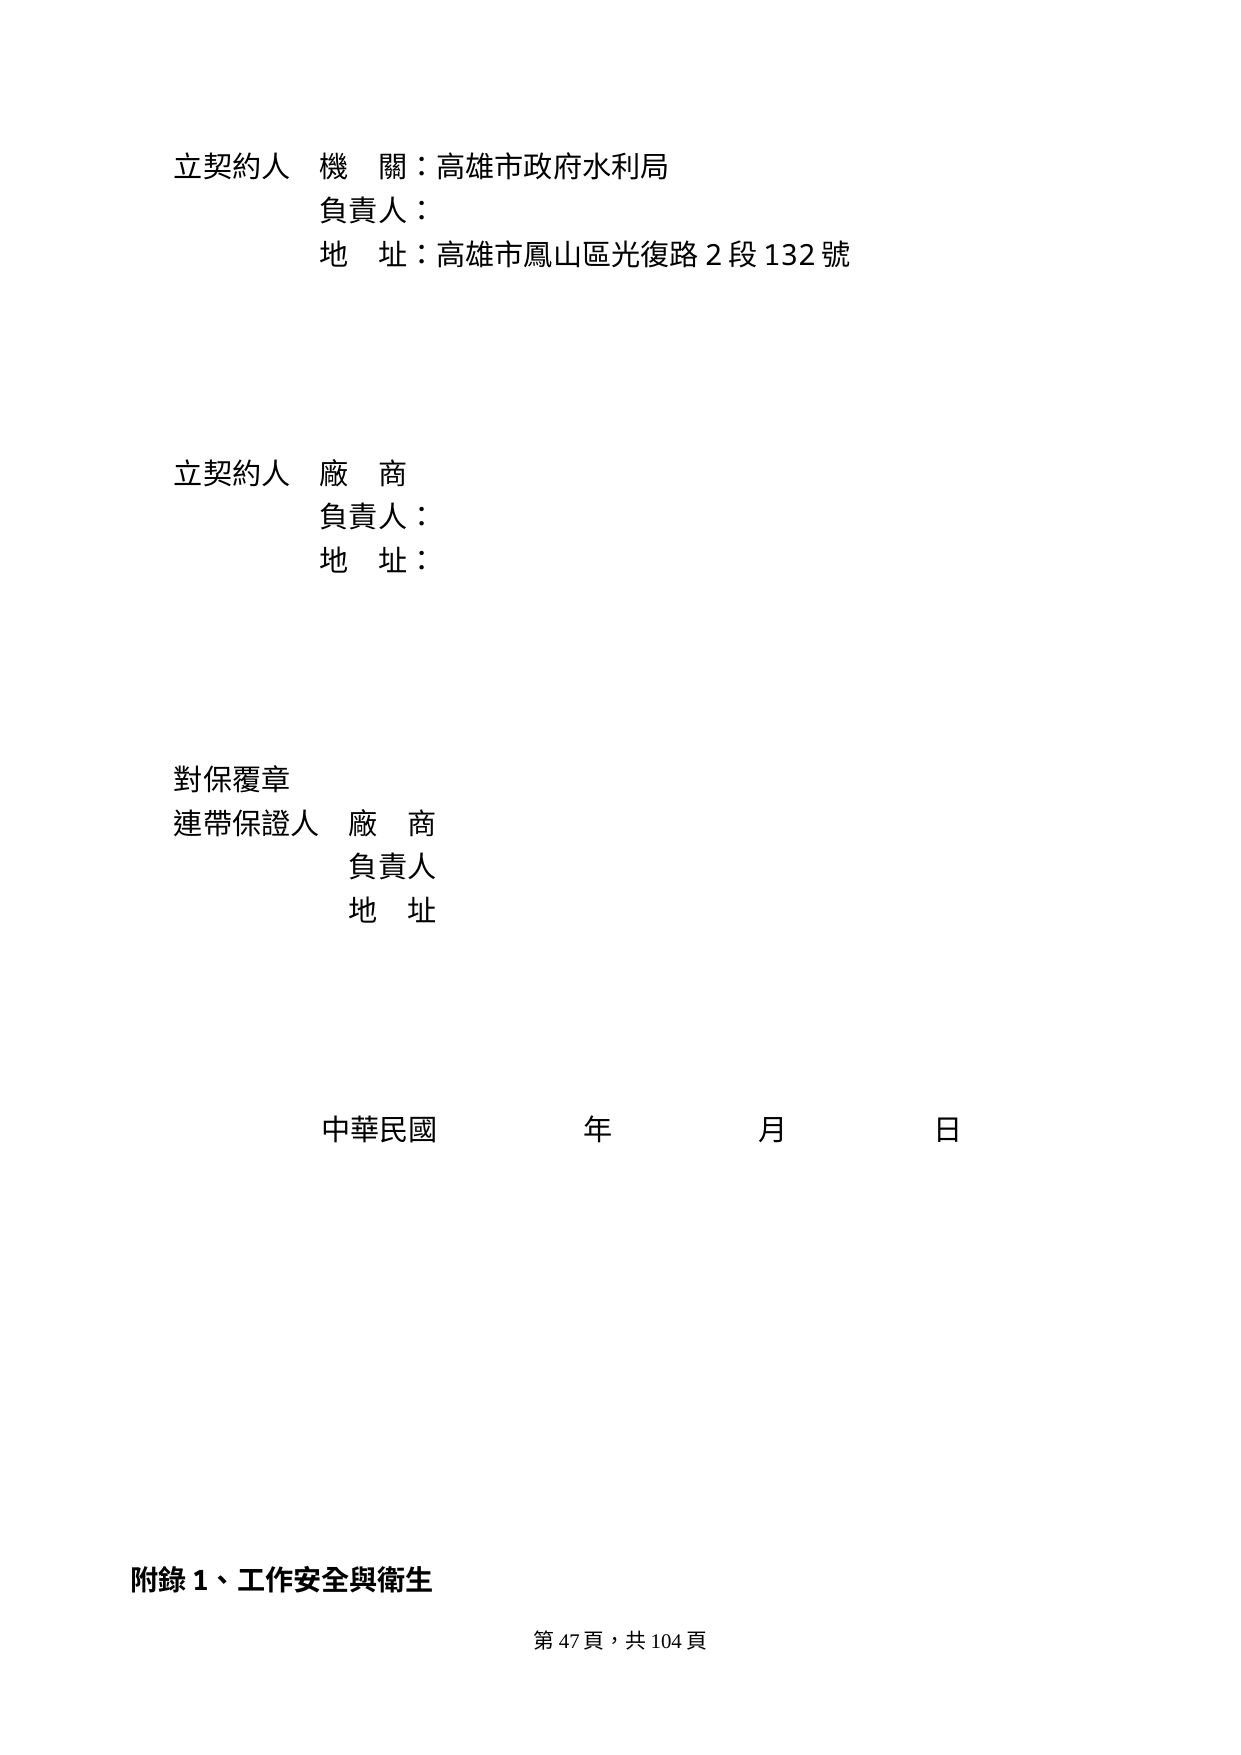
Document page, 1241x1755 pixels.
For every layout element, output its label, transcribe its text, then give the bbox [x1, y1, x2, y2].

text 負責人 [130, 843, 1110, 887]
text 地 址：高雄市鳳山區光復路2段132號 [130, 230, 1110, 274]
text 立契約人 機 關：高雄市政府水利局 [130, 143, 1110, 187]
text 地 址 [130, 887, 1110, 930]
text 地 址： [130, 537, 1110, 580]
text 中華民國 年 月 日 [130, 1105, 1110, 1149]
text 立契約人 廠 商 [130, 449, 1110, 493]
text 負責人： [130, 493, 1110, 537]
text 負責人： [130, 187, 1110, 230]
text 附錄1、工作安全與衛生 [130, 1557, 1110, 1599]
text 對保覆章 [130, 755, 1110, 799]
text 連帶保證人 廠 商 [130, 799, 1110, 843]
